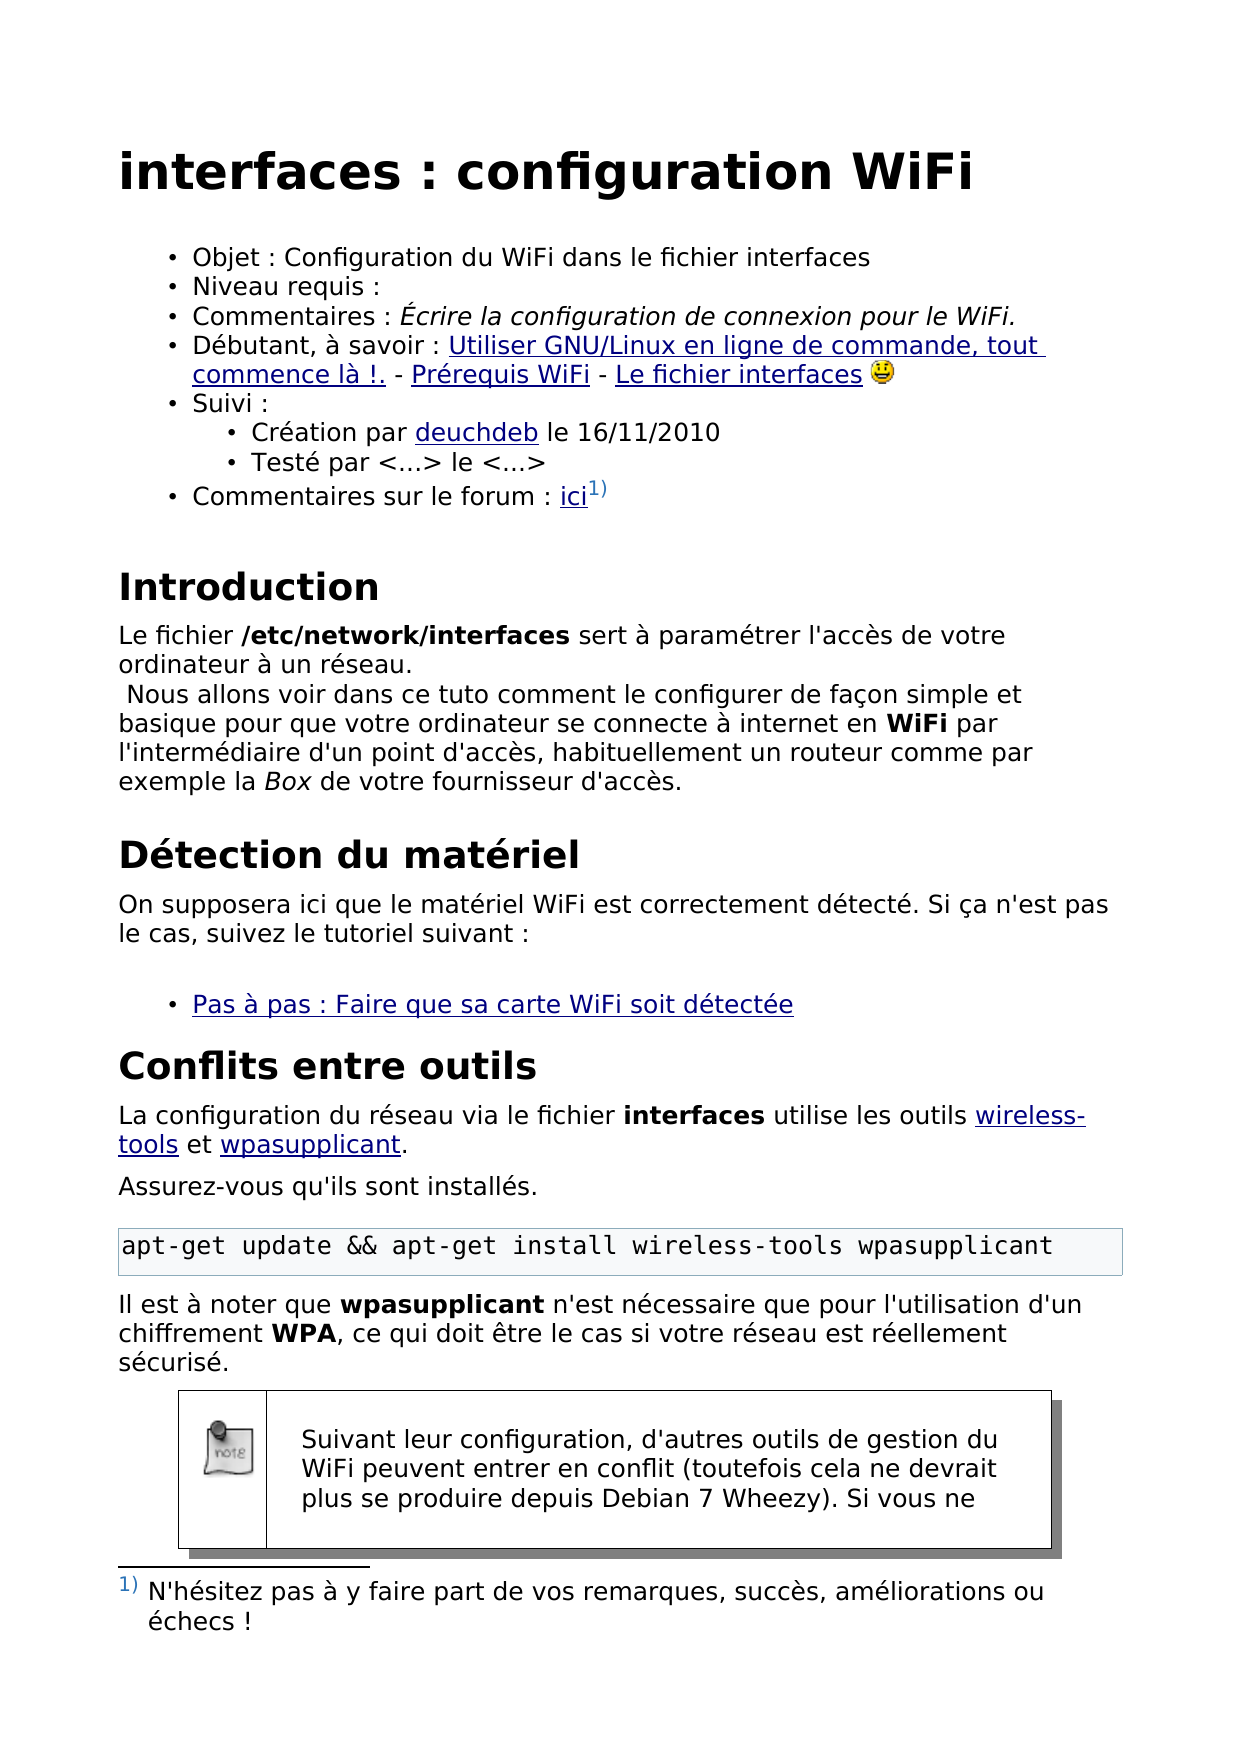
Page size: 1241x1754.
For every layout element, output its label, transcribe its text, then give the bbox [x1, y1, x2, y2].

subtitle Conflits entre outils [118, 1045, 1122, 1088]
list Pas à pas : Faire que sa carte WiFi soit détectée [177, 991, 1122, 1020]
text Il est à noter que wpasupplicant n'est nécessaire que pour l'utilisation d'un chiffrement WPA, ce qui doit être le cas si votre réseau est réellement sécurisé. [118, 1290, 1122, 1377]
table_header apt-get update && apt-get install wireless-tools wpasupplicant [119, 1229, 1122, 1275]
list Objet : Configuration du WiFi dans le fichier interfaces [177, 243, 1122, 272]
picture [190, 1413, 266, 1489]
table_header Suivant leur configuration, d'autres outils de gestion du WiFi peuvent entrer en conflit (toutefois cela ne devrait plus se produire depuis Debian 7 Wheezy). Si vous ne [267, 1391, 1051, 1548]
list Suivi : [177, 389, 1122, 418]
text La configuration du réseau via le fichier interfaces utilise les outils wireless-tools et wpasupplicant. [118, 1101, 1122, 1159]
picture [870, 360, 895, 384]
list Création par deuchdeb le 16/11/2010 [236, 418, 1122, 448]
list Commentaires : Écrire la configuration de connexion pour le WiFi. [177, 302, 1122, 331]
list Niveau requis : [177, 272, 1122, 302]
text Le fichier /etc/network/interfaces sert à paramétrer l'accès de votre ordinateur à un réseau. Nous allons voir dans ce tuto comment le configurer de façon simple et basique pour que votre ordinateur se connecte à internet en WiFi par l'intermédiaire d'un point d'accès, habituellement un routeur comme par exemple la Box de votre fournisseur d'accès. [118, 622, 1122, 797]
text Assurez-vous qu'ils sont installés. [118, 1172, 1122, 1201]
list Testé par <...> le <...> [236, 448, 1122, 477]
text On supposera ici que le matériel WiFi est correctement détecté. Si ça n'est pas le cas, suivez le tutoriel suivant : [118, 890, 1122, 948]
list Commentaires sur le forum : ici [177, 477, 1122, 511]
table_header [179, 1391, 266, 1548]
subtitle interfaces : configuration WiFi [118, 143, 1122, 201]
subtitle Introduction [118, 565, 1122, 609]
list N'hésitez pas à y faire part de vos remarques, succès, améliorations ou échecs ! [118, 1573, 1122, 1636]
list Débutant, à savoir : Utiliser GNU/Linux en ligne de commande, tout commence là !. - Prérequis WiFi - Le fichier interfaces [177, 331, 1122, 389]
subtitle Détection du matériel [118, 834, 1122, 878]
